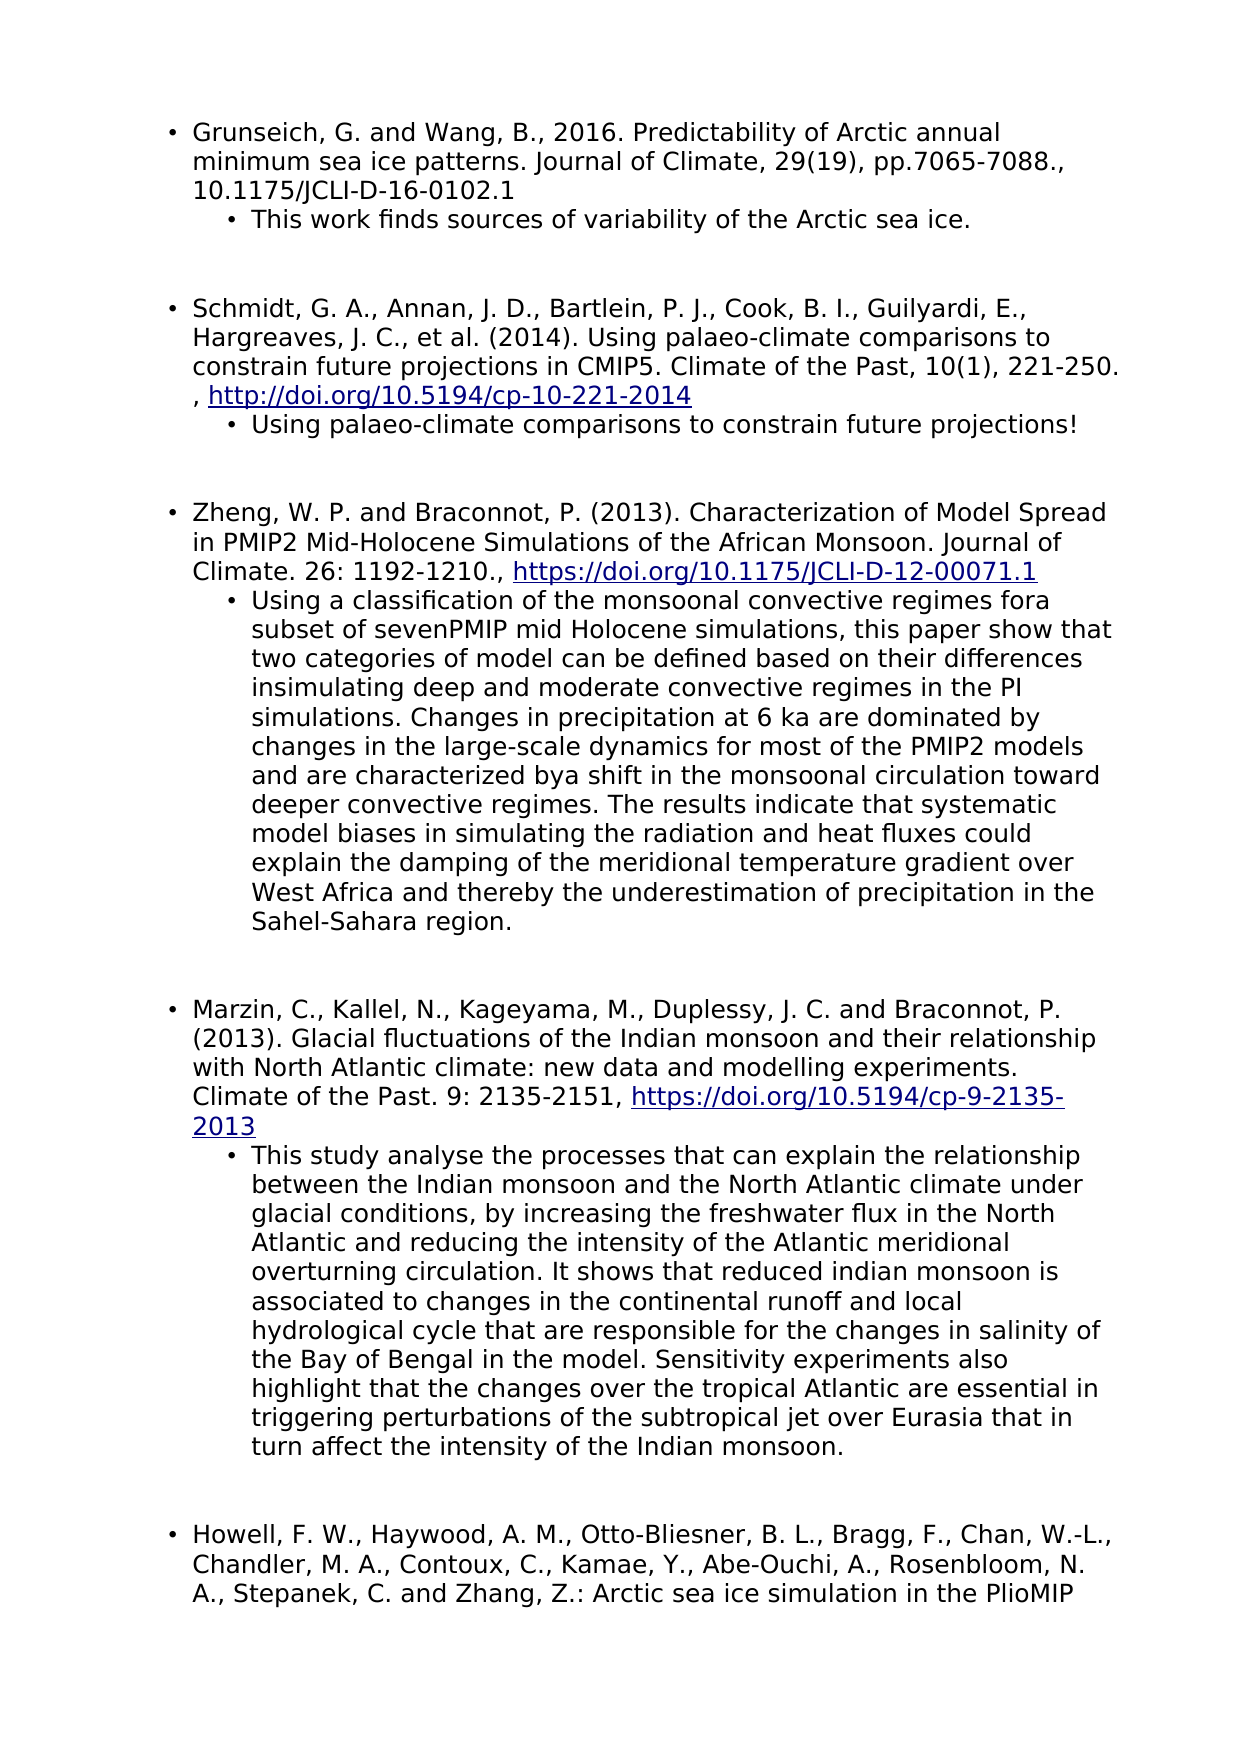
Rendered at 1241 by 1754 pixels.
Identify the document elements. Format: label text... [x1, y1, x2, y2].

list Using palaeo-climate comparisons to constrain future projections! [236, 410, 1122, 439]
list This study analyse the processes that can explain the relationship between the Indian monsoon and the North Atlantic climate under glacial conditions, by increasing the freshwater flux in the North Atlantic and reducing the intensity of the Atlantic meridional overturning circulation. It shows that reduced indian monsoon is associated to changes in the continental runoff and local hydrological cycle that are responsible for the changes in salinity of the Bay of Bengal in the model. Sensitivity experiments also highlight that the changes over the tropical Atlantic are essential in triggering perturbations of the subtropical jet over Eurasia that in turn affect the intensity of the Indian monsoon. [236, 1141, 1122, 1462]
list Grunseich, G. and Wang, B., 2016. Predictability of Arctic annual minimum sea ice patterns. Journal of Climate, 29(19), pp.7065-7088., 10.1175/JCLI-D-16-0102.1 [177, 118, 1122, 206]
list Howell, F. W., Haywood, A. M., Otto-Bliesner, B. L., Bragg, F., Chan, W.-L., Chandler, M. A., Contoux, C., Kamae, Y., Abe-Ouchi, A., Rosenbloom, N. A., Stepanek, C. and Zhang, Z.: Arctic sea ice simulation in the PlioMIP [177, 1521, 1122, 1608]
list Schmidt, G. A., Annan, J. D., Bartlein, P. J., Cook, B. I., Guilyardi, E., Hargreaves, J. C., et al. (2014). Using palaeo-climate comparisons to constrain future projections in CMIP5. Climate of the Past, 10(1), 221-250. , http://doi.org/10.5194/cp-10-221-2014 [177, 294, 1122, 410]
list This work finds sources of variability of the Arctic sea ice. [236, 206, 1122, 235]
list Using a classification of the monsoonal convective regimes fora subset of sevenPMIP mid Holocene simulations, this paper show that two categories of model can be defined based on their differences insimulating deep and moderate convective regimes in the PI simulations. Changes in precipitation at 6 ka are dominated by changes in the large-scale dynamics for most of the PMIP2 models and are characterized bya shift in the monsoonal circulation toward deeper convective regimes. The results indicate that systematic model biases in simulating the radiation and heat fluxes could explain the damping of the meridional temperature gradient over West Africa and thereby the underestimation of precipitation in the Sahel-Sahara region. [236, 586, 1122, 936]
list Zheng, W. P. and Braconnot, P. (2013). Characterization of Model Spread in PMIP2 Mid-Holocene Simulations of the African Monsoon. Journal of Climate. 26: 1192-1210., https://doi.org/10.1175/JCLI-D-12-00071.1 [177, 498, 1122, 586]
list Marzin, C., Kallel, N., Kageyama, M., Duplessy, J. C. and Braconnot, P. (2013). Glacial fluctuations of the Indian monsoon and their relationship with North Atlantic climate: new data and modelling experiments. Climate of the Past. 9: 2135-2151, https://doi.org/10.5194/cp-9-2135-2013 [177, 995, 1122, 1141]
